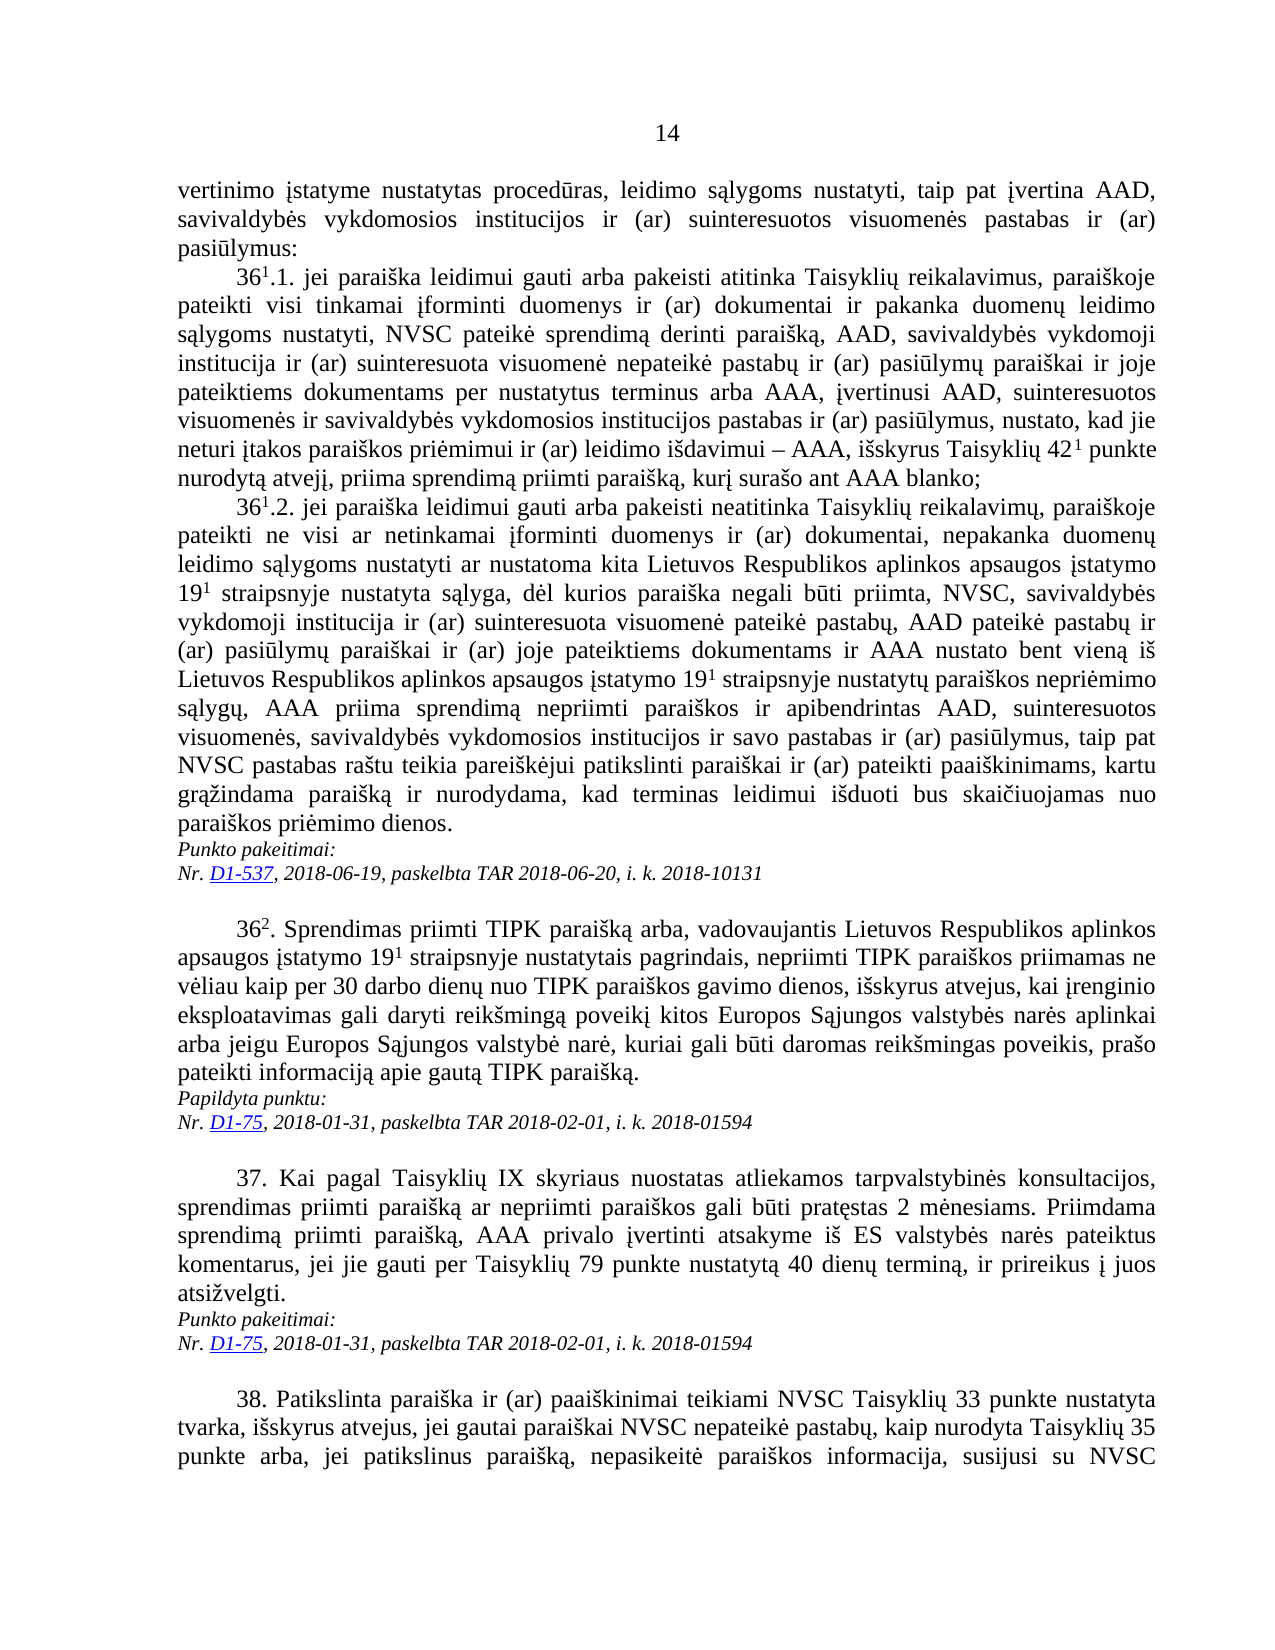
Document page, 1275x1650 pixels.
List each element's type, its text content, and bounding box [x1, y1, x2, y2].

text 362. Sprendimas priimti TIPK paraišką arba, vadovaujantis Lietuvos Respublikos aplinkos apsaugos įstatymo 191 straipsnyje nustatytais pagrindais, nepriimti TIPK paraiškos priimamas ne vėliau kaip per 30 darbo dienų nuo TIPK paraiškos gavimo dienos, išskyrus atvejus, kai įrenginio eksploatavimas gali daryti reikšmingą poveikį kitos Europos Sąjungos valstybės narės aplinkai arba jeigu Europos Sąjungos valstybė narė, kuriai gali būti daromas reikšmingas poveikis, prašo pateikti informaciją apie gautą TIPK paraišką. [177, 914, 1157, 1086]
text Nr. D1-75, 2018-01-31, paskelbta TAR 2018-02-01, i. k. 2018-01594 [177, 1110, 1157, 1134]
text Papildyta punktu: [177, 1086, 1157, 1110]
text 361.2. jei paraiška leidimui gauti arba pakeisti neatitinka Taisyklių reikalavimų, paraiškoje pateikti ne visi ar netinkamai įforminti duomenys ir (ar) dokumentai, nepakanka duomenų leidimo sąlygoms nustatyti ar nustatoma kita Lietuvos Respublikos aplinkos apsaugos įstatymo 191 straipsnyje nustatyta sąlyga, dėl kurios paraiška negali būti priimta, NVSC, savivaldybės vykdomoji institucija ir (ar) suinteresuota visuomenė pateikė pastabų, AAD pateikė pastabų ir (ar) pasiūlymų paraiškai ir (ar) joje pateiktiems dokumentams ir AAA nustato bent vieną iš Lietuvos Respublikos aplinkos apsaugos įstatymo 191 straipsnyje nustatytų paraiškos nepriėmimo sąlygų, AAA priima sprendimą nepriimti paraiškos ir apibendrintas AAD, suinteresuotos visuomenės, savivaldybės vykdomosios institucijos ir savo pastabas ir (ar) pasiūlymus, taip pat NVSC pastabas raštu teikia pareiškėjui patikslinti paraiškai ir (ar) pateikti paaiškinimams, kartu grąžindama paraišką ir nurodydama, kad terminas leidimui išduoti bus skaičiuojamas nuo paraiškos priėmimo dienos. [177, 492, 1157, 837]
text Nr. D1-537, 2018-06-19, paskelbta TAR 2018-06-20, i. k. 2018-10131 [177, 861, 1157, 885]
text Punkto pakeitimai: [177, 1307, 1157, 1331]
text Nr. D1-75, 2018-01-31, paskelbta TAR 2018-02-01, i. k. 2018-01594 [177, 1331, 1157, 1355]
text Punkto pakeitimai: [177, 837, 1157, 861]
text 38. Patikslinta paraiška ir (ar) paaiškinimai teikiami NVSC Taisyklių 33 punkte nustatyta tvarka, išskyrus atvejus, jei gautai paraiškai NVSC nepateikė pastabų, kaip nurodyta Taisyklių 35 punkte arba, jei patikslinus paraišką, nepasikeitė paraiškos informacija, susijusi su NVSC [177, 1384, 1157, 1470]
text vertinimo įstatyme nustatytas procedūras, leidimo sąlygoms nustatyti, taip pat įvertina AAD, savivaldybės vykdomosios institucijos ir (ar) suinteresuotos visuomenės pastabas ir (ar) pasiūlymus: [177, 176, 1157, 262]
text 37. Kai pagal Taisyklių IX skyriaus nuostatas atliekamos tarpvalstybinės konsultacijos, sprendimas priimti paraišką ar nepriimti paraiškos gali būti pratęstas 2 mėnesiams. Priimdama sprendimą priimti paraišką, AAA privalo įvertinti atsakyme iš ES valstybės narės pateiktus komentarus, jei jie gauti per Taisyklių 79 punkte nustatytą 40 dienų terminą, ir prireikus į juos atsižvelgti. [177, 1163, 1157, 1307]
text 361.1. jei paraiška leidimui gauti arba pakeisti atitinka Taisyklių reikalavimus, paraiškoje pateikti visi tinkamai įforminti duomenys ir (ar) dokumentai ir pakanka duomenų leidimo sąlygoms nustatyti, NVSC pateikė sprendimą derinti paraišką, AAD, savivaldybės vykdomoji institucija ir (ar) suinteresuota visuomenė nepateikė pastabų ir (ar) pasiūlymų paraiškai ir joje pateiktiems dokumentams per nustatytus terminus arba AAA, įvertinusi AAD, suinteresuotos visuomenės ir savivaldybės vykdomosios institucijos pastabas ir (ar) pasiūlymus, nustato, kad jie neturi įtakos paraiškos priėmimui ir (ar) leidimo išdavimui – AAA, išskyrus Taisyklių 421 punkte nurodytą atvejį, priima sprendimą priimti paraišką, kurį surašo ant AAA blanko; [177, 262, 1157, 492]
